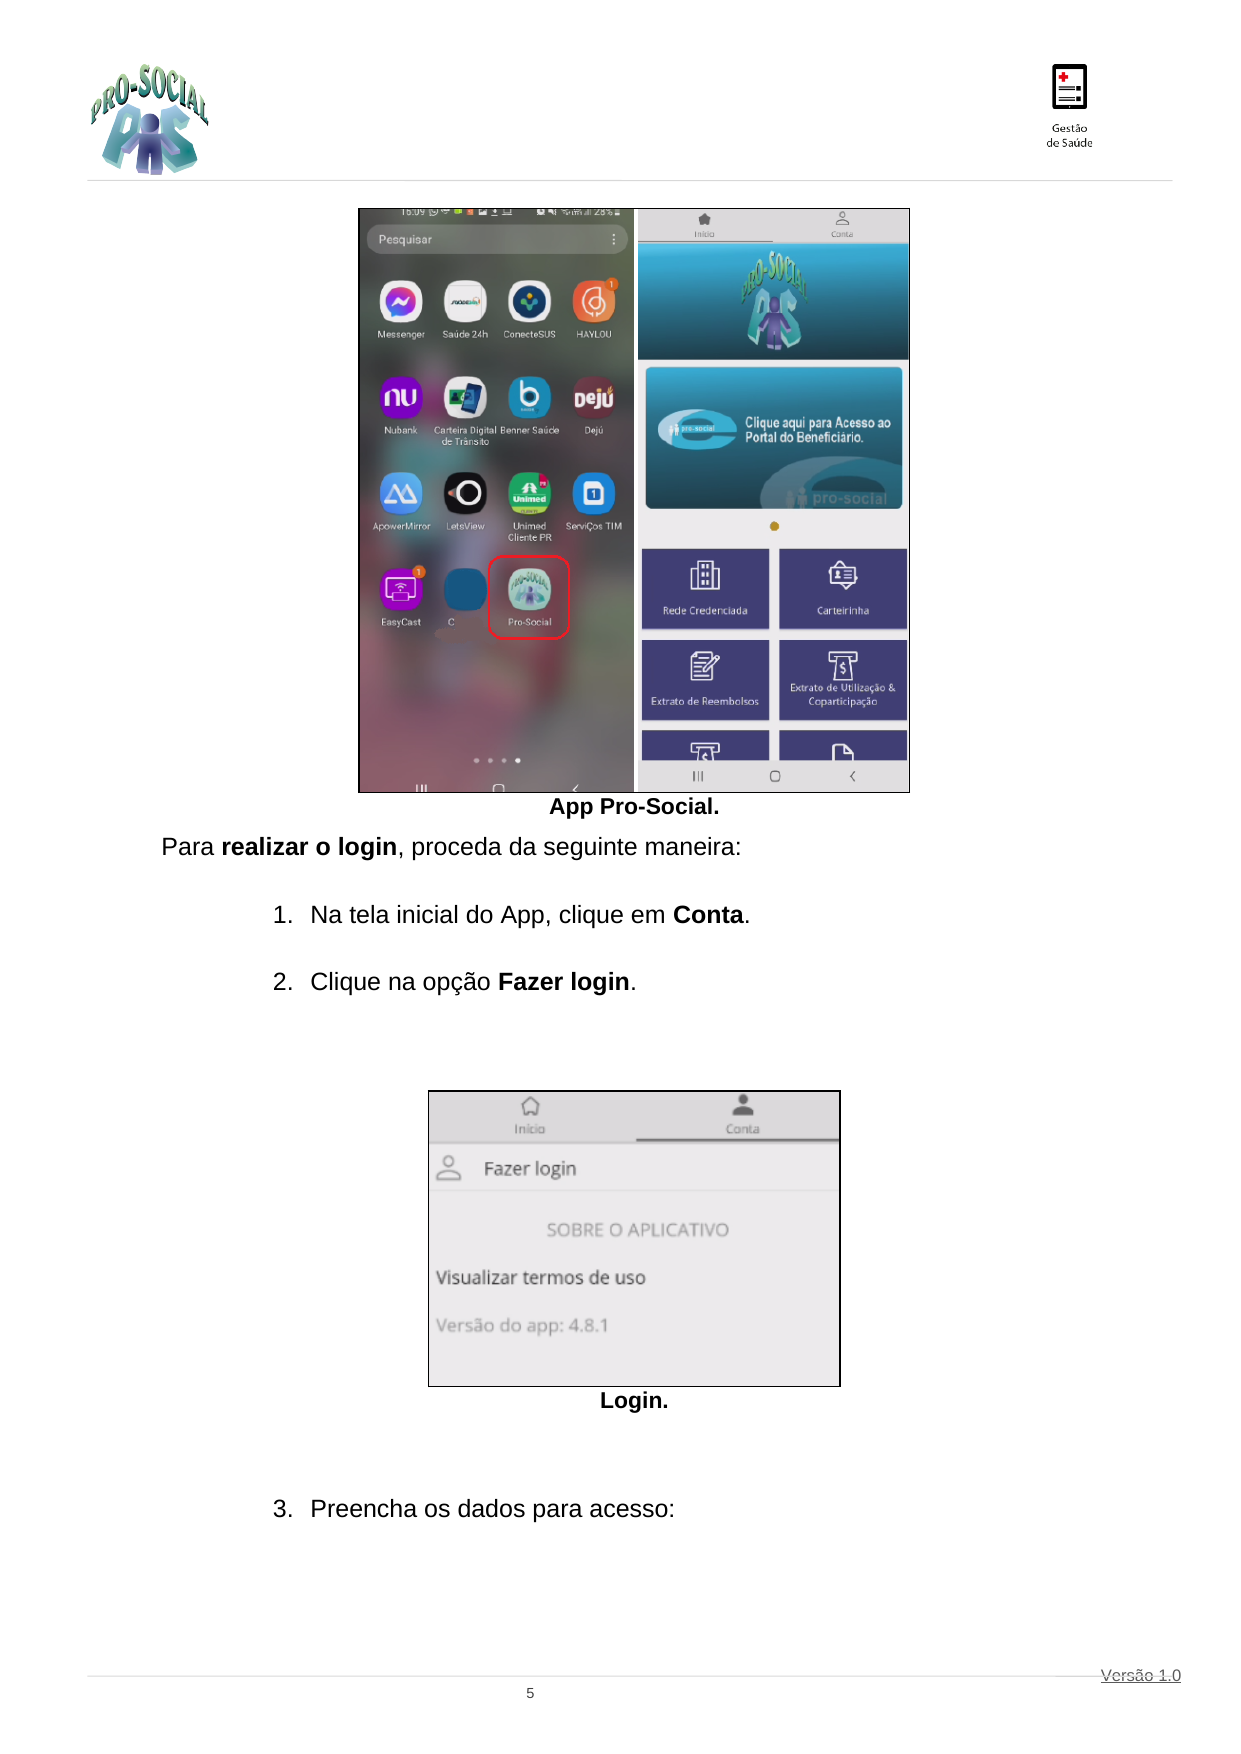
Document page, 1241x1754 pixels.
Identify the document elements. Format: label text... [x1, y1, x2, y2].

text Para realizar o login, proceda da seguinte maneira: [87, 832, 1181, 861]
list Preencha os dados para acesso: [199, 1494, 1181, 1523]
list Na tela inicial do App, clique em Conta. [199, 900, 1181, 928]
text App Pro-Social. [87, 793, 1181, 820]
text Login. [87, 1387, 1181, 1414]
list Clique na opção Fazer login. [199, 967, 1181, 996]
